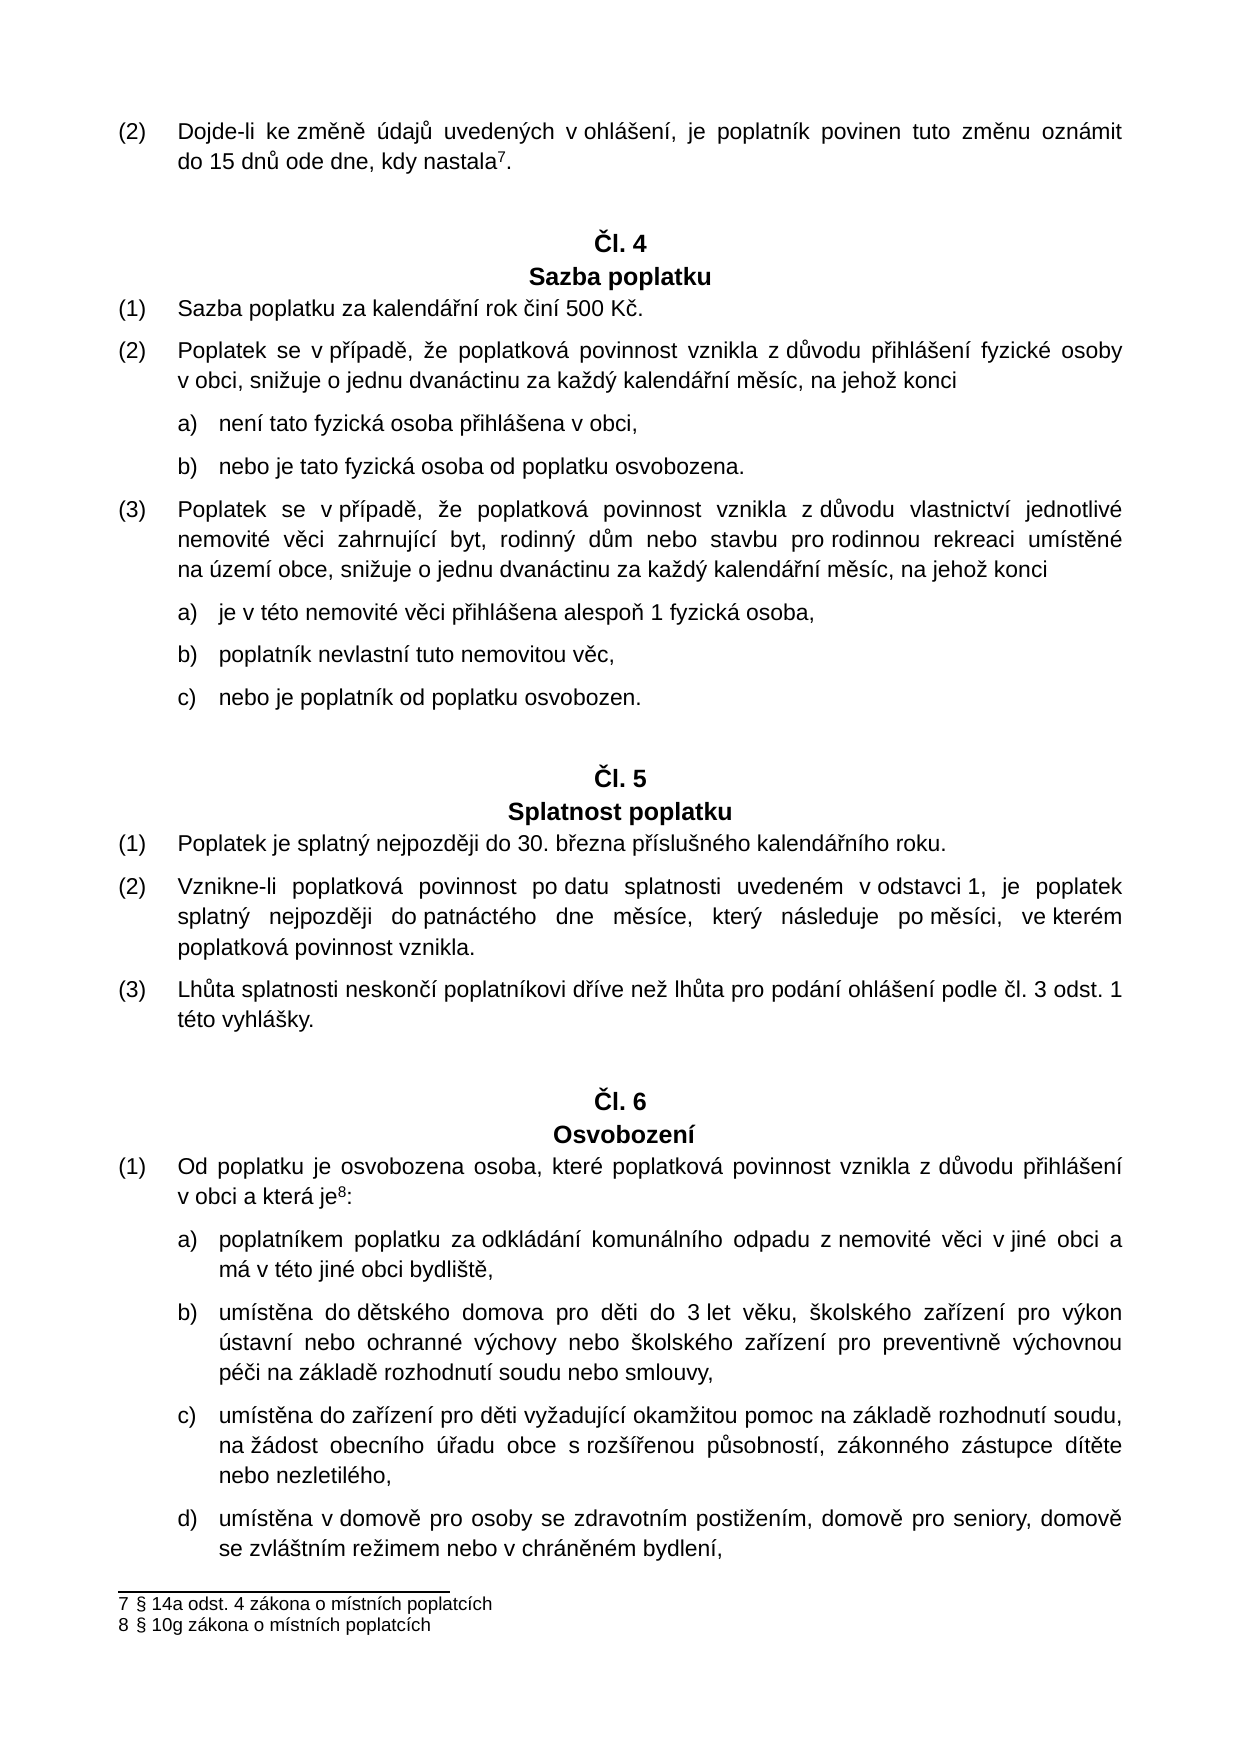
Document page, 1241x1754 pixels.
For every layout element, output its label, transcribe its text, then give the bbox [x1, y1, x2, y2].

subtitle Čl. 4 Sazba poplatku [118, 228, 1122, 290]
list Dojde-li ke změně údajů uvedených v ohlášení, je poplatník povinen tuto změnu oznámit do 15 dnů ode dne, kdy nastala. [118, 118, 1122, 175]
subtitle Čl. 5 Splatnost poplatku [118, 764, 1122, 826]
list Lhůta splatnosti neskončí poplatníkovi dříve než lhůta pro podání ohlášení podle čl. 3 odst. 1 této vyhlášky. [118, 976, 1122, 1033]
list poplatník nevlastní tuto nemovitou věc, [177, 641, 1122, 668]
list Od poplatku je osvobozena osoba, které poplatková povinnost vznikla z důvodu přihlášení v obci a která je: [118, 1153, 1122, 1209]
list § 14a odst. 4 zákona o místních poplatcích [118, 1592, 1122, 1614]
list Poplatek se v případě, že poplatková povinnost vznikla z důvodu vlastnictví jednotlivé nemovité věci zahrnující byt, rodinný dům nebo stavbu pro rodinnou rekreaci umístěné na území obce, snižuje o jednu dvanáctinu za každý kalendářní měsíc, na jehož konci [118, 496, 1122, 582]
list není tato fyzická osoba přihlášena v obci, [177, 410, 1122, 437]
subtitle Čl. 6 Osvobození [118, 1087, 1122, 1148]
list nebo je poplatník od poplatku osvobozen. [177, 684, 1122, 711]
list nebo je tato fyzická osoba od poplatku osvobozena. [177, 453, 1122, 479]
list Vznikne-li poplatková povinnost po datu splatnosti uvedeném v odstavci 1, je poplatek splatný nejpozději do patnáctého dne měsíce, který následuje po měsíci, ve kterém poplatková povinnost vznikla. [118, 873, 1122, 960]
list je v této nemovité věci přihlášena alespoň 1 fyzická osoba, [177, 599, 1122, 625]
list umístěna v domově pro osoby se zdravotním postižením, domově pro seniory, domově se zvláštním režimem nebo v chráněném bydlení, [177, 1505, 1122, 1561]
list Poplatek je splatný nejpozději do 30. března příslušného kalendářního roku. [118, 830, 1122, 857]
list poplatníkem poplatku za odkládání komunálního odpadu z nemovité věci v jiné obci a má v této jiné obci bydliště, [177, 1226, 1122, 1282]
list Poplatek se v případě, že poplatková povinnost vznikla z důvodu přihlášení fyzické osoby v obci, snižuje o jednu dvanáctinu za každý kalendářní měsíc, na jehož konci [118, 337, 1122, 394]
list umístěna do zařízení pro děti vyžadující okamžitou pomoc na základě rozhodnutí soudu, na žádost obecního úřadu obce s rozšířenou působností, zákonného zástupce dítěte nebo nezletilého, [177, 1402, 1122, 1488]
list umístěna do dětského domova pro děti do 3 let věku, školského zařízení pro výkon ústavní nebo ochranné výchovy nebo školského zařízení pro preventivně výchovnou péči na základě rozhodnutí soudu nebo smlouvy, [177, 1298, 1122, 1385]
list § 10g zákona o místních poplatcích [118, 1614, 1122, 1635]
list Sazba poplatku za kalendářní rok činí 500 Kč. [118, 294, 1122, 321]
